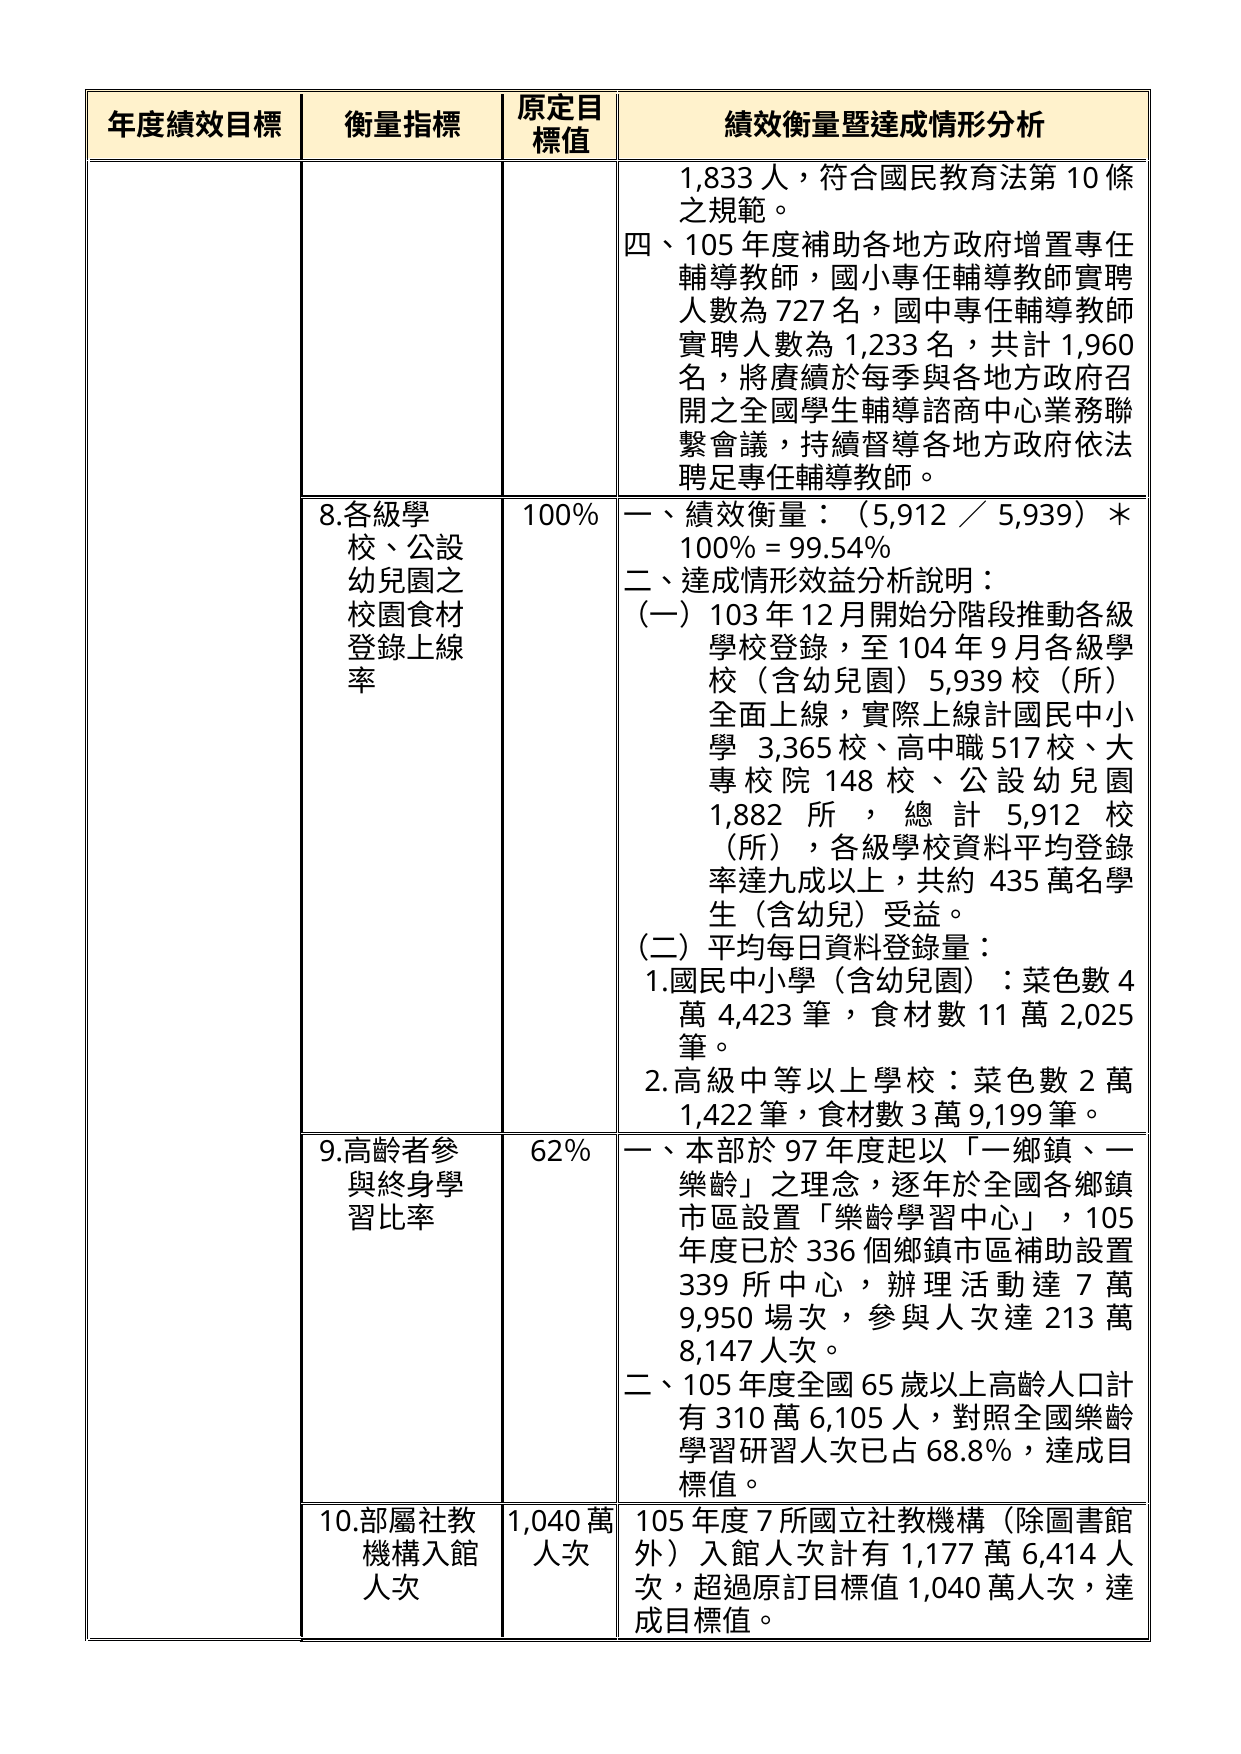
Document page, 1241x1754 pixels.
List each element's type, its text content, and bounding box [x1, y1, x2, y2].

table_cell 10.部屬社教機構入館人次 [301, 1505, 502, 1638]
table_header 年度績效目標 [88, 92, 301, 158]
table_header 原定目標值 [502, 92, 617, 158]
table_cell [88, 159, 301, 1638]
table_cell 一、績效衡量：（5,912 ／ 5,939）＊ 100％ = 99.54％ 二、達成情形效益分析說明： （一）103年12月開始分階段推動各級學校登錄，至104年9月各級學校（含幼兒園）5,939校（所）全面上線，實際上線計國民中小學 3,365校、高中職517校、大專校院148校、公設幼兒園1,882所，總計5,912校（所），各級學校資料平均登錄率達九成以上，共約 435萬名學生（含幼兒）受益。 （二）平均每日資料登錄量： 1.國民中小學（含幼兒園）：菜色數4萬4,423筆，食材數11萬2,025筆。 2.高級中等以上學校：菜色數2萬1,422筆，食材數3萬9,199筆。 [619, 495, 1148, 1132]
table_cell 1,040萬人次 [502, 1505, 617, 1638]
table_header 績效衡量暨達成情形分析 [618, 92, 1148, 158]
table_cell 1,833人，符合國民教育法第10條之規範。 四、105年度補助各地方政府增置專任輔導教師，國小專任輔導教師實聘人數為727名，國中專任輔導教師實聘人數為1,233名，共計1,960名，將賡續於每季與各地方政府召開之全國學生輔導諮商中心業務聯繫會議，持續督導各地方政府依法聘足專任輔導教師。 [619, 159, 1148, 495]
table_cell 8.各級學校、公設幼兒園之校園食材登錄上線率 [303, 499, 501, 1132]
table_cell 9.高齡者參與終身學習比率 [303, 1135, 501, 1502]
table_cell 一、本部於97年度起以「一鄉鎮、一樂齡」之理念，逐年於全國各鄉鎮市區設置「樂齡學習中心」，105年度已於336個鄉鎮市區補助設置339所中心，辦理活動達7萬9,950場次，參與人次達213萬8,147人次。 二、105年度全國65歲以上高齡人口計有310萬6,105人，對照全國樂齡學習研習人次已占68.8％，達成目標值。 [618, 1132, 1149, 1502]
table_cell [504, 162, 616, 495]
table_cell 100％ [504, 499, 616, 1132]
table_cell 105年度7所國立社教機構（除圖書館外）入館人次計有1,177萬6,414人次，超過原訂目標值1,040萬人次，達成目標值。 [618, 1502, 1149, 1638]
table_cell [303, 162, 501, 495]
table_header 衡量指標 [301, 92, 502, 158]
table_cell 62％ [504, 1135, 616, 1502]
